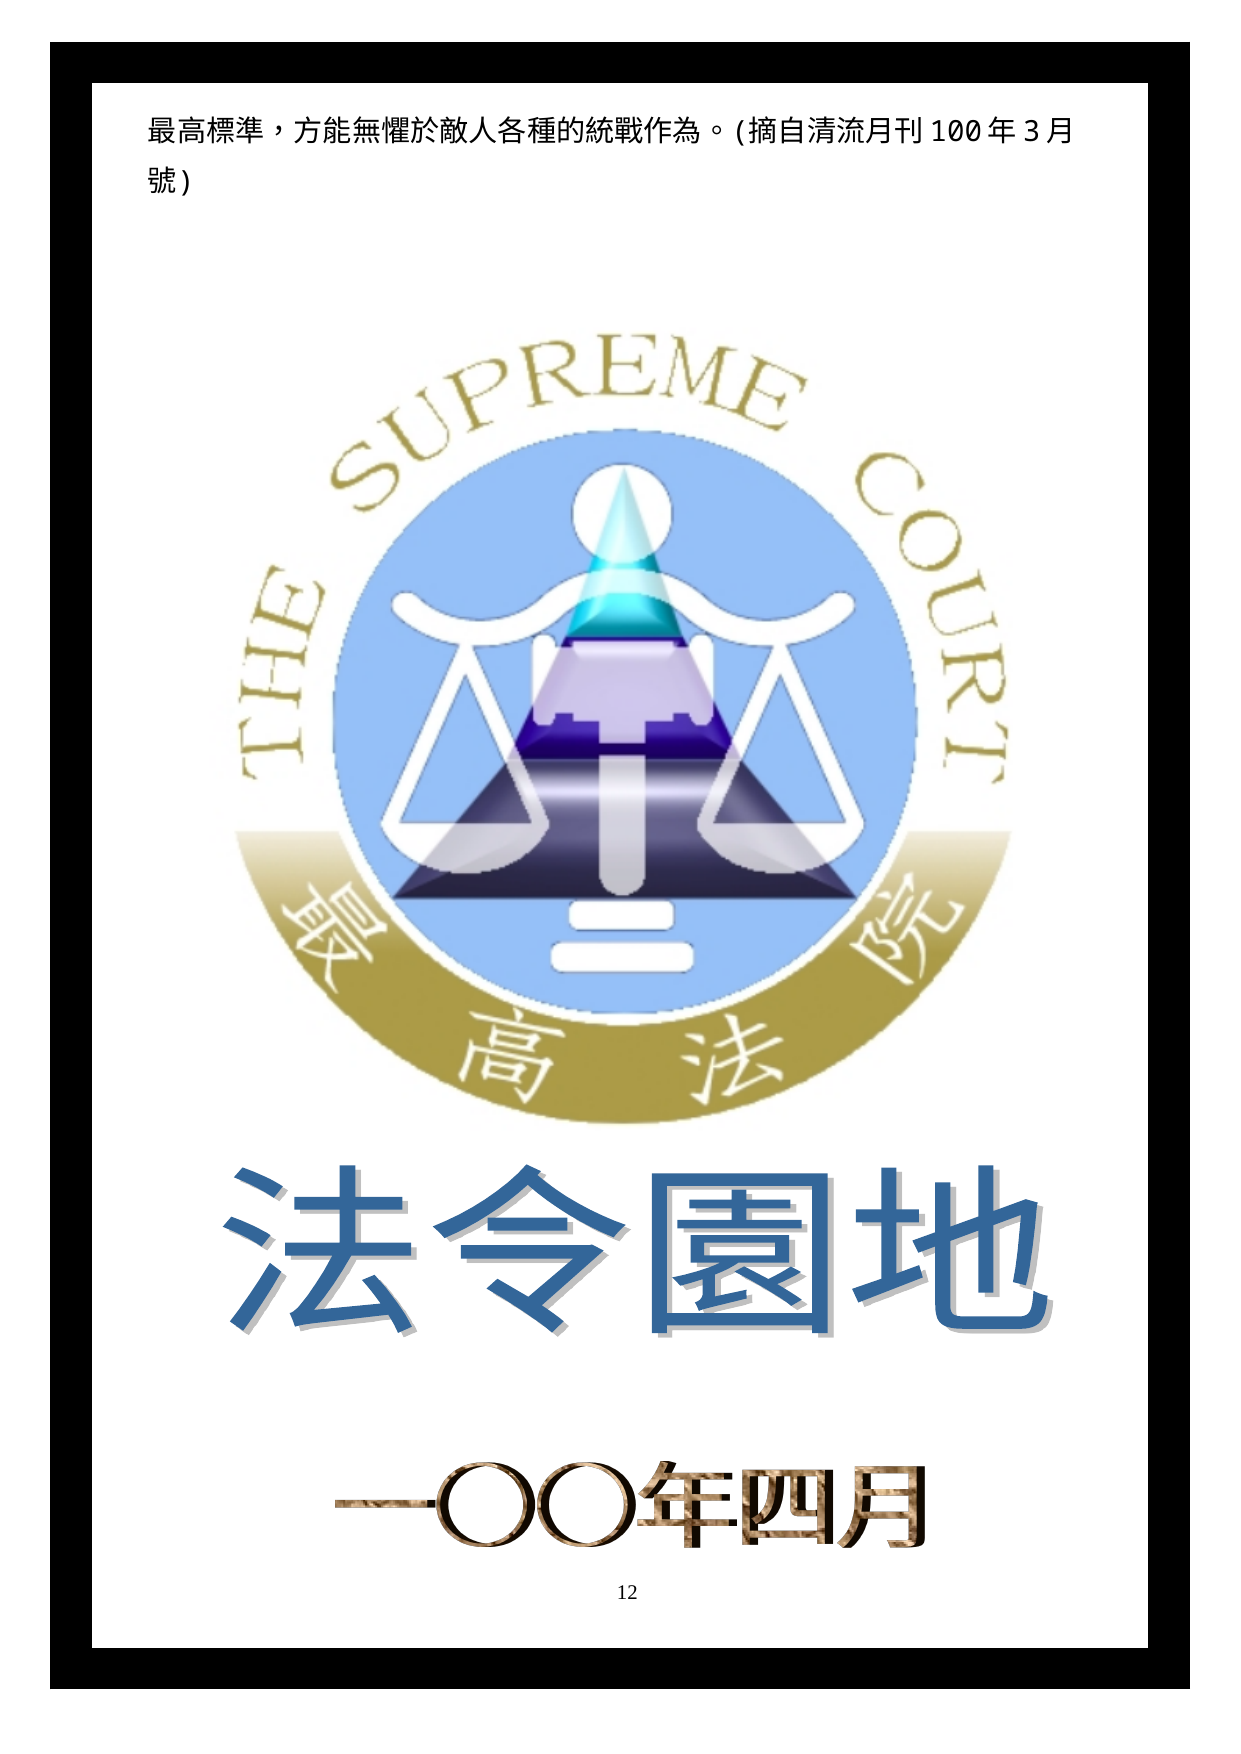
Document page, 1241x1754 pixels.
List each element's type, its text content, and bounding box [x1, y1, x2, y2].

text 最高標準，方能無懼於敵人各種的統戰作為。(摘自清流月刊100年3月號) [148, 102, 1092, 202]
